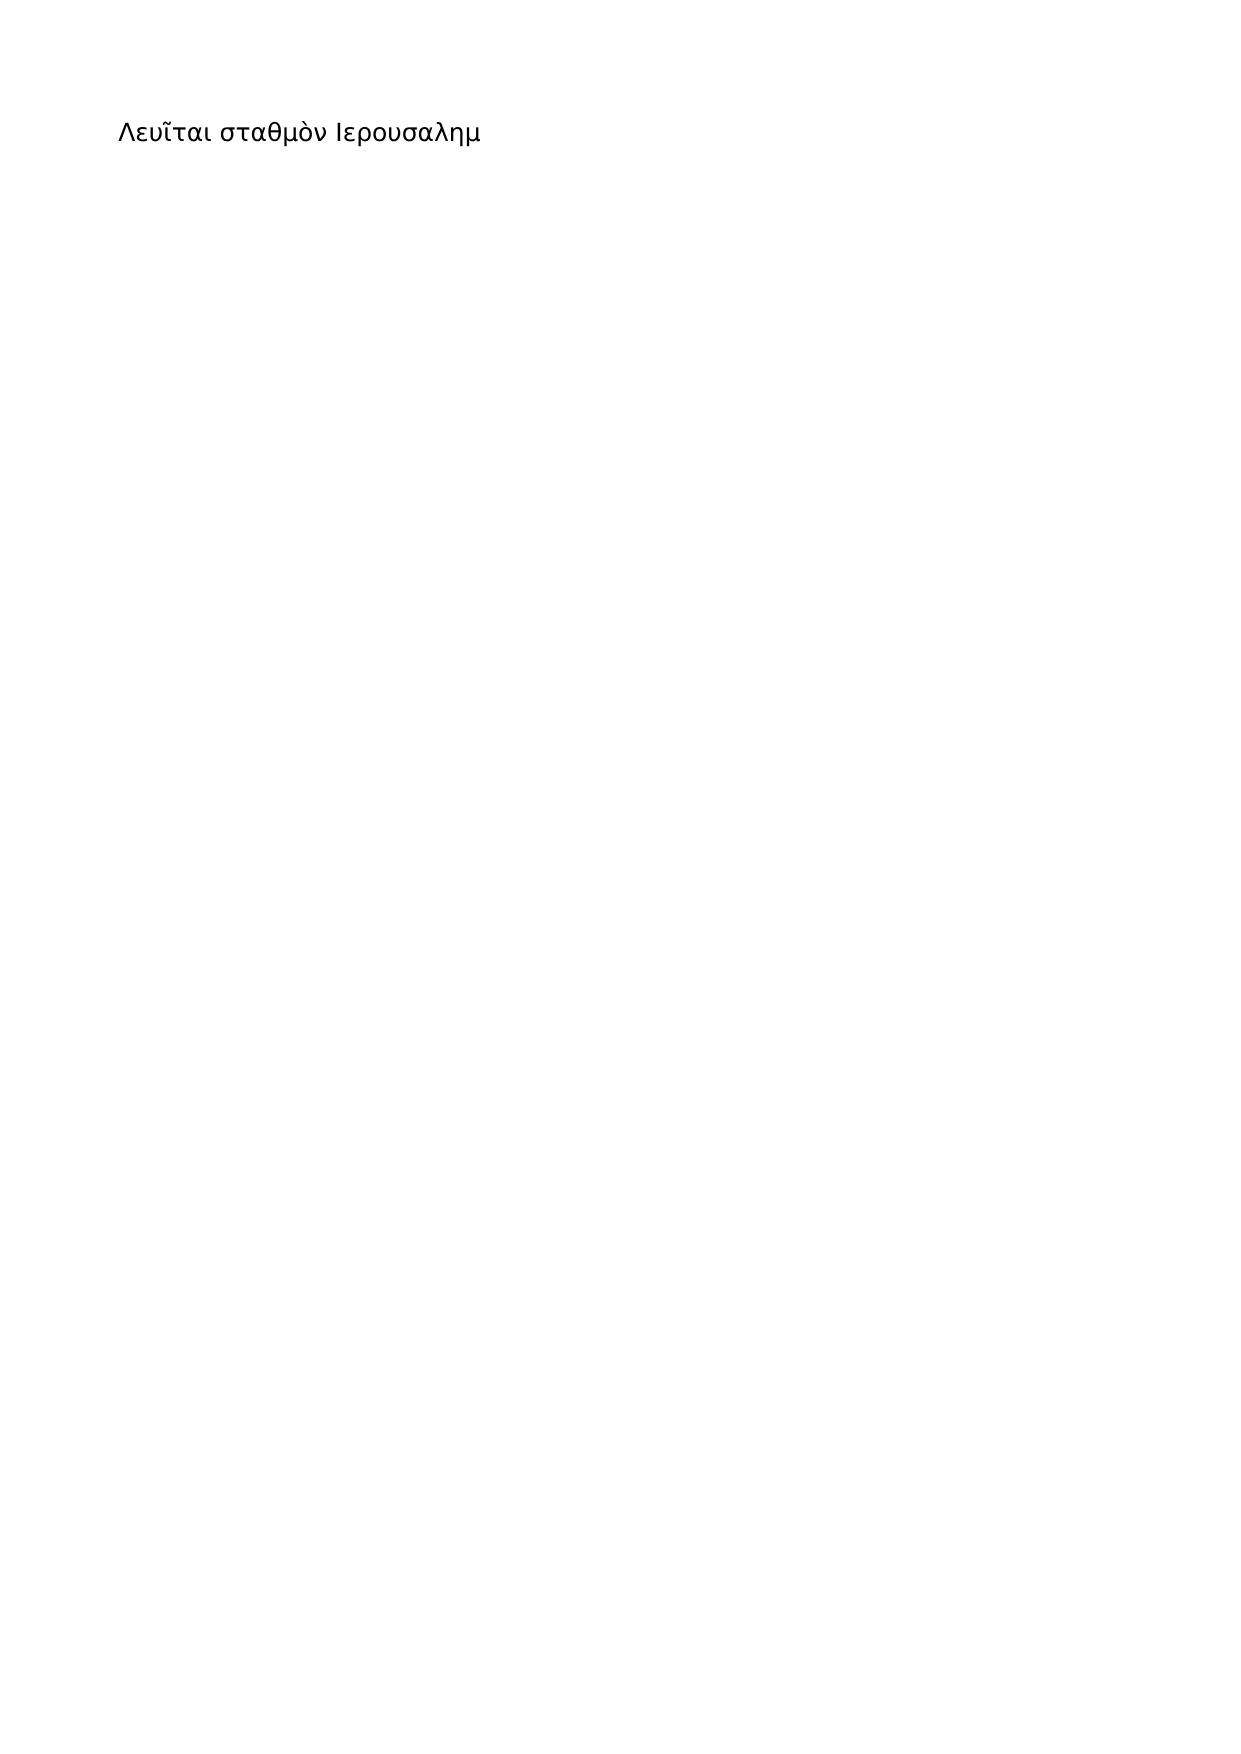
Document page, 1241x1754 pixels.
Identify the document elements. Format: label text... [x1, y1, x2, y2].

text Λευῖται σταθμὸν Ιερουσαλημ [118, 118, 1122, 147]
